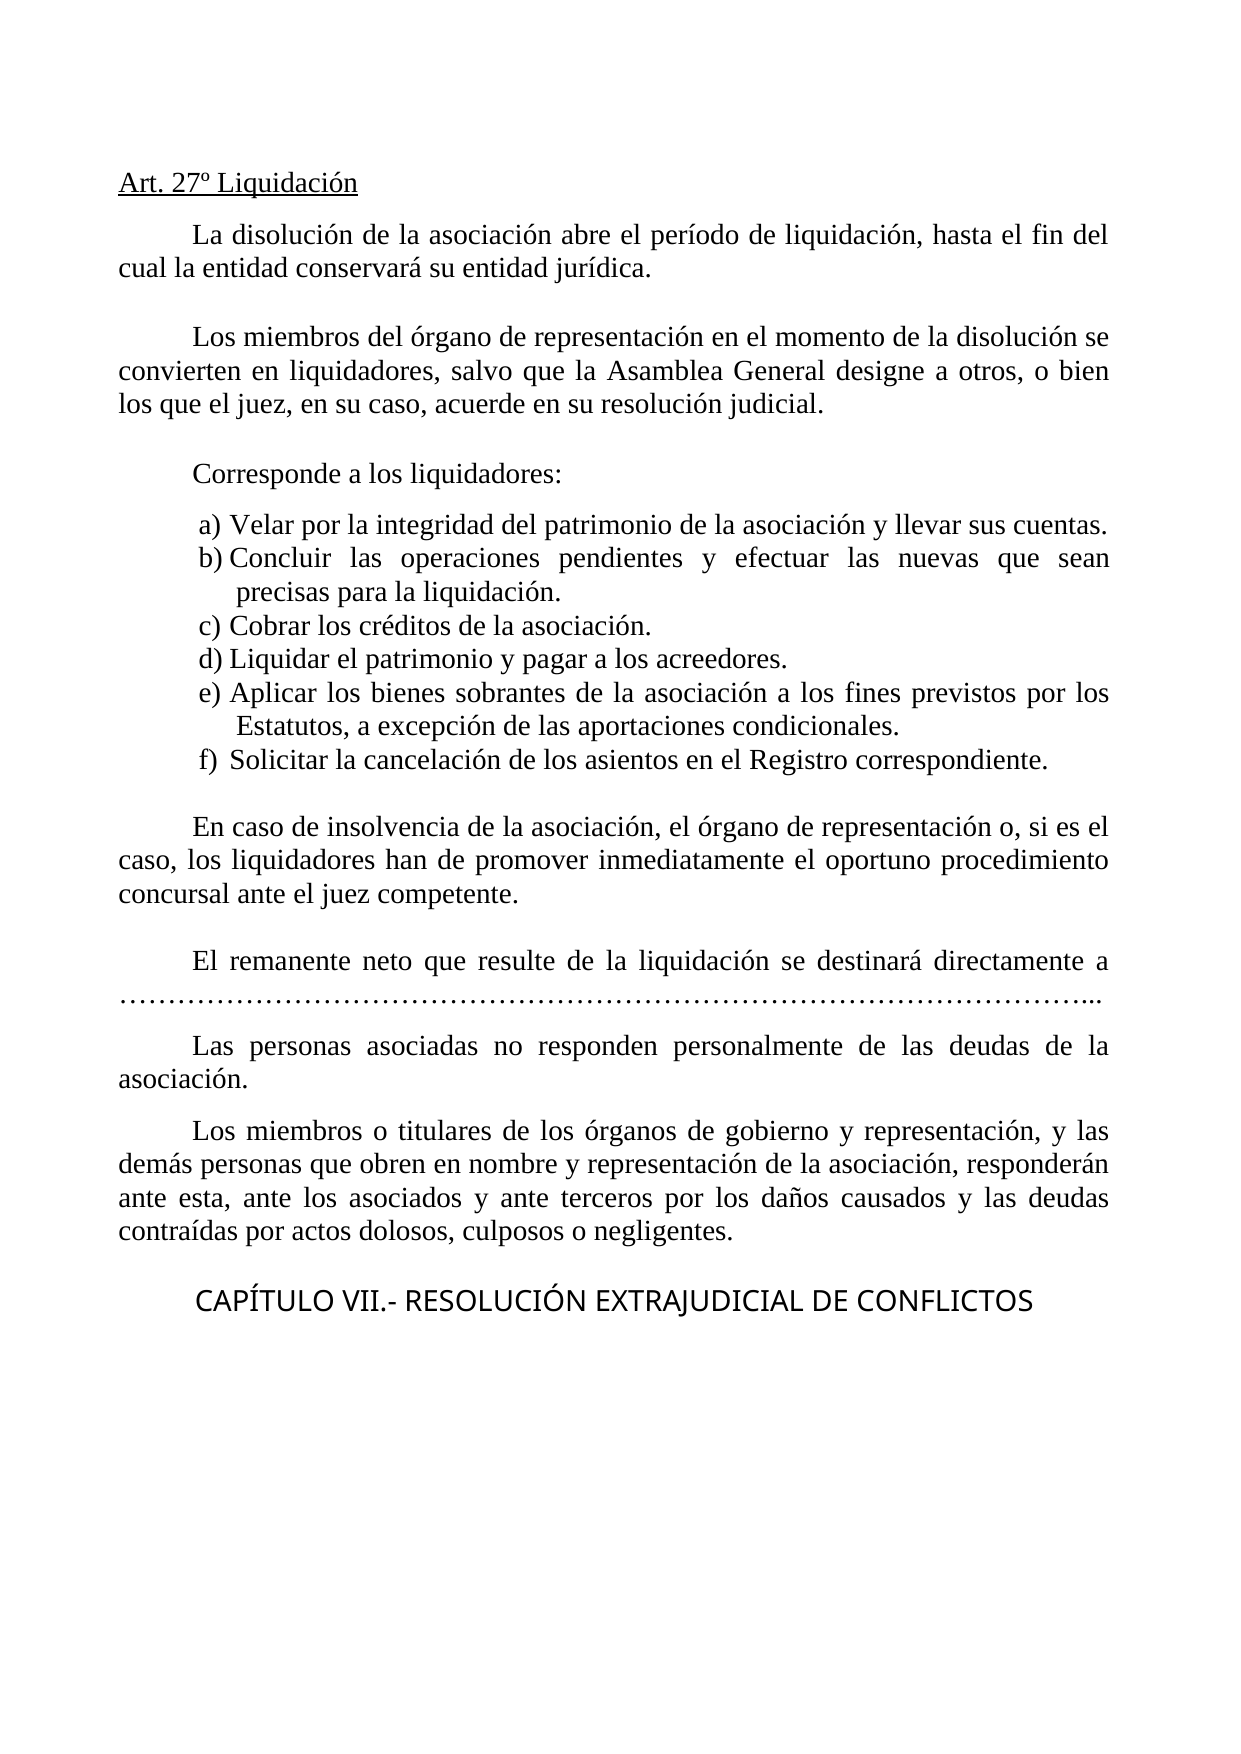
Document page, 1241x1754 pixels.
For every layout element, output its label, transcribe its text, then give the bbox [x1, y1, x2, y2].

text Los miembros del órgano de representación en el momento de la disolución se convierten en liquidadores, salvo que la Asamblea General designe a otros, o bien los que el juez, en su caso, acuerde en su resolución judicial. [118, 319, 1110, 420]
list Liquidar el patrimonio y pagar a los acreedores. [198, 641, 1110, 675]
list Velar por la integridad del patrimonio de la asociación y llevar sus cuentas. [198, 507, 1110, 541]
text Los miembros o titulares de los órganos de gobierno y representación, y las demás personas que obren en nombre y representación de la asociación, responderán ante esta, ante los asociados y ante terceros por los daños causados y las deudas contraídas por actos dolosos, culposos o negligentes. [118, 1113, 1110, 1247]
list Solicitar la cancelación de los asientos en el Registro correspondiente. [198, 742, 1110, 775]
subtitle CAPÍTULO VII.- RESOLUCIÓN EXTRAJUDICIAL DE CONFLICTOS [118, 1281, 1110, 1320]
text El remanente neto que resulte de la liquidación se destinará directamente a ………………………………………………………………………………………... [118, 943, 1110, 1010]
text En caso de insolvencia de la asociación, el órgano de representación o, si es el caso, los liquidadores han de promover inmediatamente el oportuno procedimiento concursal ante el juez competente. [118, 809, 1110, 909]
text Art. 27º Liquidación [118, 165, 1110, 199]
list Cobrar los créditos de la asociación. [198, 608, 1110, 641]
text La disolución de la asociación abre el período de liquidación, hasta el fin del cual la entidad conservará su entidad jurídica. [118, 217, 1110, 284]
text Las personas asociadas no responden personalmente de las deudas de la asociación. [118, 1028, 1110, 1095]
text Corresponde a los liquidadores: [118, 456, 1110, 489]
list Concluir las operaciones pendientes y efectuar las nuevas que sean precisas para la liquidación. [198, 541, 1110, 608]
list Aplicar los bienes sobrantes de la asociación a los fines previstos por los Estatutos, a excepción de las aportaciones condicionales. [198, 675, 1110, 742]
